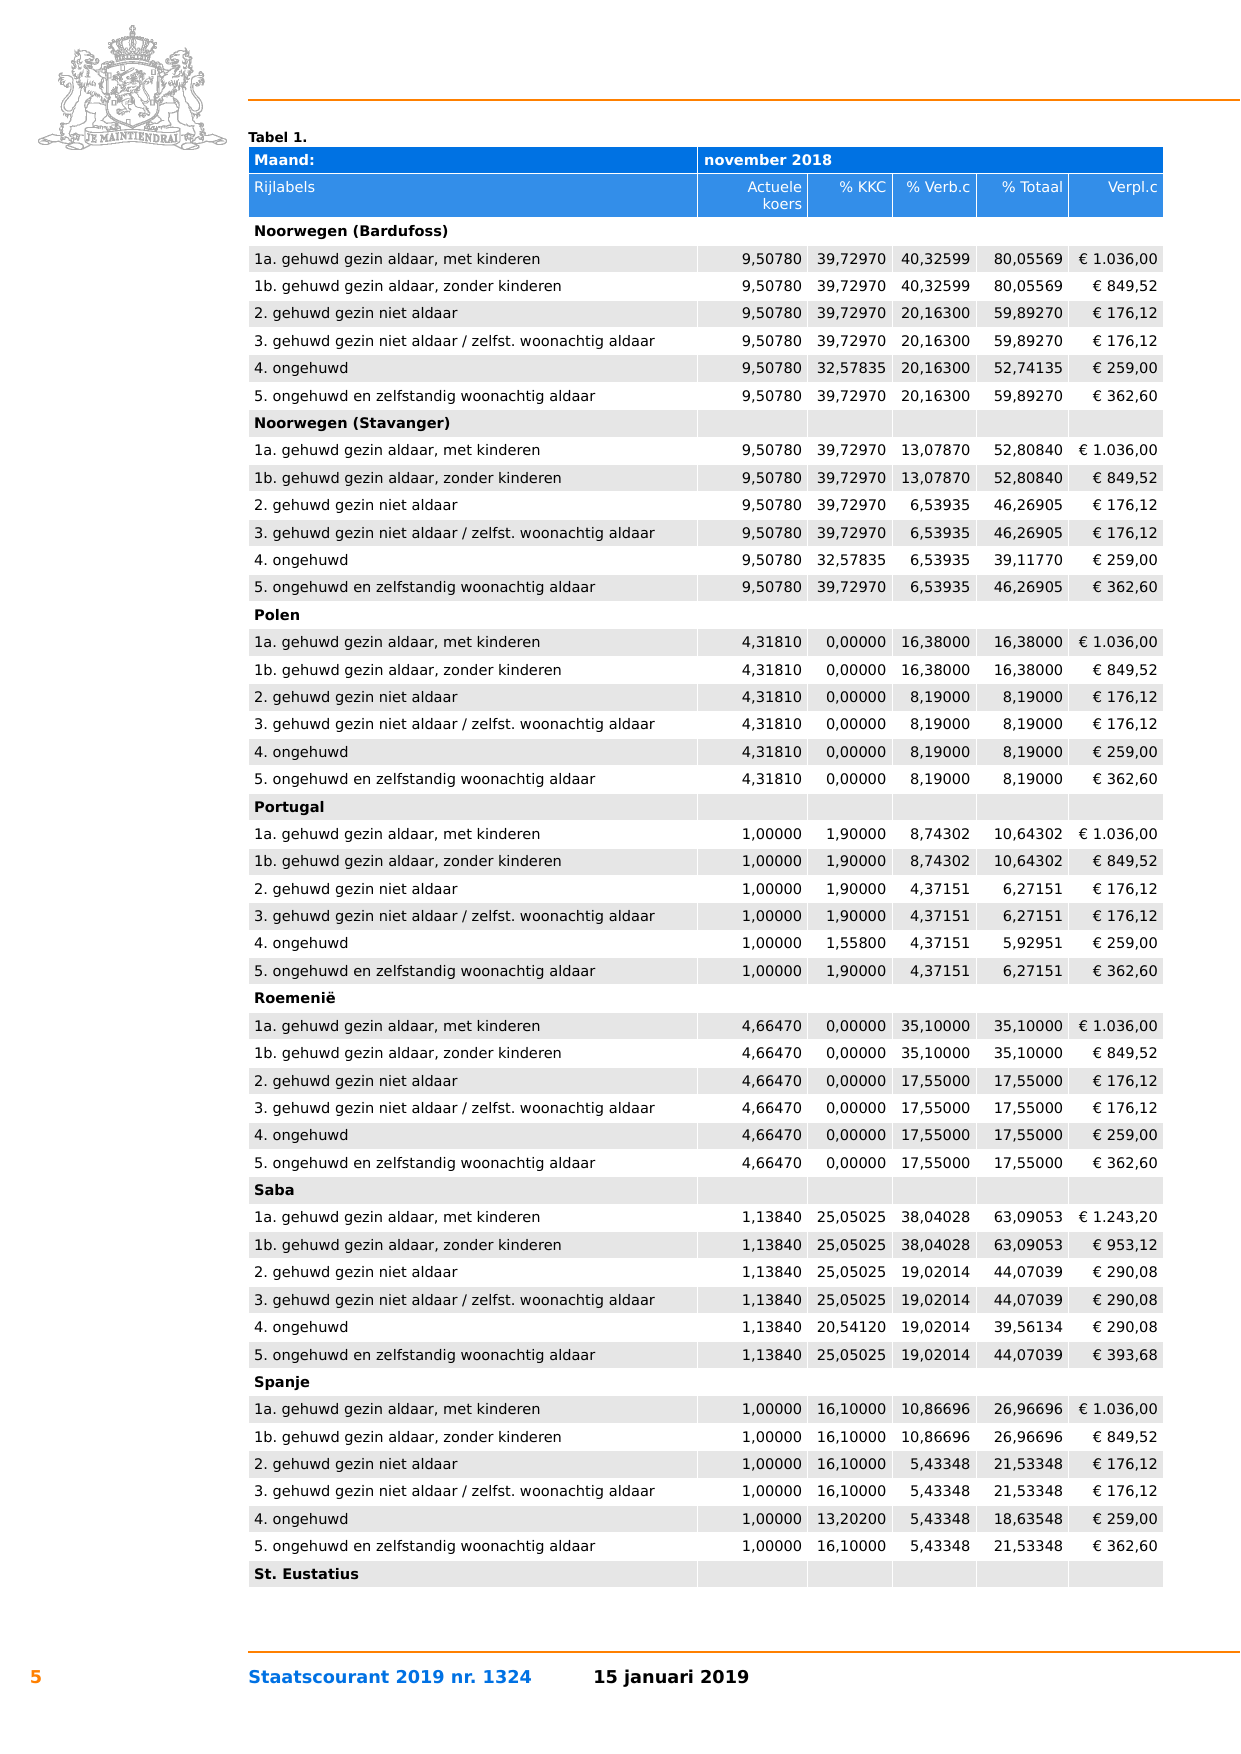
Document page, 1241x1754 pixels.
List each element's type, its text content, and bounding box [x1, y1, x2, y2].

table_cell € 1.036,00 [1069, 1396, 1163, 1423]
table_cell 39,72970 [808, 383, 892, 409]
table_cell [1069, 1369, 1163, 1395]
table_cell 4,37151 [893, 903, 976, 930]
table_cell 59,89270 [977, 328, 1068, 354]
table_cell 1,55800 [808, 931, 892, 957]
table_cell Noorwegen (Stavanger) [249, 410, 697, 437]
table_cell 9,50780 [698, 547, 807, 573]
table_cell [698, 1561, 807, 1587]
table_cell 39,11770 [977, 547, 1068, 573]
table_cell 39,72970 [808, 493, 892, 519]
table_cell [1069, 602, 1163, 628]
table_cell 39,72970 [808, 273, 892, 299]
table_cell € 1.036,00 [1069, 438, 1163, 464]
table_cell [977, 1369, 1068, 1395]
table_cell 63,09053 [977, 1205, 1068, 1231]
table_cell 16,10000 [808, 1534, 892, 1560]
table_cell 5. ongehuwd en zelfstandig woonachtig aldaar [249, 1534, 697, 1560]
table_cell 39,72970 [808, 520, 892, 546]
table_cell [808, 219, 892, 245]
table_cell 1a. gehuwd gezin aldaar, met kinderen [249, 1396, 697, 1423]
table_cell 19,02014 [893, 1314, 976, 1341]
table_cell november 2018 [698, 147, 1163, 173]
table_cell 46,26905 [977, 493, 1068, 519]
table_cell 21,53348 [977, 1534, 1068, 1560]
table_cell 4,31810 [698, 657, 807, 683]
table_cell 25,05025 [808, 1342, 892, 1368]
table_cell 0,00000 [808, 1095, 892, 1121]
table_cell 19,02014 [893, 1342, 976, 1368]
table_cell 1a. gehuwd gezin aldaar, met kinderen [249, 438, 697, 464]
table_cell € 176,12 [1069, 1451, 1163, 1478]
table_cell 39,72970 [808, 246, 892, 272]
table_cell Actuele koers [698, 174, 807, 217]
table_cell 5. ongehuwd en zelfstandig woonachtig aldaar [249, 766, 697, 793]
table_cell 20,54120 [808, 1314, 892, 1341]
table_cell 3. gehuwd gezin niet aldaar / zelfst. woonachtig aldaar [249, 1095, 697, 1121]
table_cell 19,02014 [893, 1260, 976, 1286]
table_cell € 259,00 [1069, 547, 1163, 573]
table_cell 9,50780 [698, 383, 807, 409]
table_cell 1,00000 [698, 821, 807, 847]
table_cell 1a. gehuwd gezin aldaar, met kinderen [249, 821, 697, 847]
table_cell € 362,60 [1069, 958, 1163, 984]
table_cell 21,53348 [977, 1451, 1068, 1478]
table_cell 10,86696 [893, 1424, 976, 1450]
table_cell 9,50780 [698, 520, 807, 546]
table_cell [893, 410, 976, 437]
table_cell 4,66470 [698, 1013, 807, 1039]
table_cell 13,20200 [808, 1506, 892, 1532]
table_cell 39,72970 [808, 575, 892, 601]
table_cell 1b. gehuwd gezin aldaar, zonder kinderen [249, 1040, 697, 1067]
table_cell 46,26905 [977, 520, 1068, 546]
table_cell € 849,52 [1069, 849, 1163, 875]
table_cell 1,00000 [698, 1424, 807, 1450]
table_cell € 362,60 [1069, 575, 1163, 601]
table_cell € 1.243,20 [1069, 1205, 1163, 1231]
table_cell Roemenië [249, 986, 697, 1012]
table_cell 8,19000 [977, 684, 1068, 711]
table_cell [698, 410, 807, 437]
table_cell 8,19000 [893, 712, 976, 738]
table_cell 5,43348 [893, 1479, 976, 1505]
table_cell 8,19000 [977, 712, 1068, 738]
table_cell [977, 219, 1068, 245]
table_cell 8,19000 [893, 684, 976, 711]
table_cell 9,50780 [698, 273, 807, 299]
table_cell 9,50780 [698, 493, 807, 519]
table_cell 1b. gehuwd gezin aldaar, zonder kinderen [249, 849, 697, 875]
table_cell 80,05569 [977, 246, 1068, 272]
table_cell 17,55000 [893, 1150, 976, 1176]
table_cell 2. gehuwd gezin niet aldaar [249, 684, 697, 711]
table_cell € 176,12 [1069, 1095, 1163, 1121]
table_cell 4. ongehuwd [249, 547, 697, 573]
table_cell 18,63548 [977, 1506, 1068, 1532]
table_cell 9,50780 [698, 575, 807, 601]
table_cell Spanje [249, 1369, 697, 1395]
table_cell 17,55000 [893, 1123, 976, 1149]
table_cell € 393,68 [1069, 1342, 1163, 1368]
table_cell € 953,12 [1069, 1232, 1163, 1258]
table_cell 17,55000 [977, 1095, 1068, 1121]
table_cell Rijlabels [249, 174, 697, 217]
table_cell 1,00000 [698, 931, 807, 957]
table_cell 4. ongehuwd [249, 1506, 697, 1532]
table_cell [977, 794, 1068, 820]
table_cell 5. ongehuwd en zelfstandig woonachtig aldaar [249, 575, 697, 601]
table_cell [808, 986, 892, 1012]
table_cell 19,02014 [893, 1287, 976, 1313]
table_cell 1,13840 [698, 1342, 807, 1368]
table_cell 38,04028 [893, 1205, 976, 1231]
table_cell 52,80840 [977, 438, 1068, 464]
table_cell 59,89270 [977, 301, 1068, 327]
table_cell [977, 1561, 1068, 1587]
table_cell 1a. gehuwd gezin aldaar, met kinderen [249, 1013, 697, 1039]
table_cell 10,64302 [977, 849, 1068, 875]
table_cell 4. ongehuwd [249, 355, 697, 382]
table_cell 26,96696 [977, 1424, 1068, 1450]
table_cell 0,00000 [808, 657, 892, 683]
table_cell 80,05569 [977, 273, 1068, 299]
table_cell 5,43348 [893, 1506, 976, 1532]
table_cell 1a. gehuwd gezin aldaar, met kinderen [249, 629, 697, 656]
table_cell 1,90000 [808, 876, 892, 902]
table_cell [893, 986, 976, 1012]
table_cell 4,66470 [698, 1095, 807, 1121]
table_cell 6,53935 [893, 520, 976, 546]
table_cell € 362,60 [1069, 1534, 1163, 1560]
table_cell 9,50780 [698, 328, 807, 354]
table_cell 4,31810 [698, 629, 807, 656]
table_cell [893, 602, 976, 628]
table_cell 16,10000 [808, 1396, 892, 1423]
table_cell 0,00000 [808, 1068, 892, 1094]
table_cell 1,90000 [808, 958, 892, 984]
table_cell 16,10000 [808, 1451, 892, 1478]
table_cell 52,74135 [977, 355, 1068, 382]
table_cell 16,10000 [808, 1479, 892, 1505]
table_cell 6,27151 [977, 876, 1068, 902]
table_cell Verpl.c [1069, 174, 1163, 217]
table_cell 16,38000 [977, 657, 1068, 683]
table_cell % Totaal [977, 174, 1068, 217]
table_cell 2. gehuwd gezin niet aldaar [249, 301, 697, 327]
table_cell 8,19000 [893, 739, 976, 765]
table_cell 13,07870 [893, 465, 976, 491]
table_cell 40,32599 [893, 246, 976, 272]
table_cell € 176,12 [1069, 876, 1163, 902]
table_cell 32,57835 [808, 355, 892, 382]
table_cell 4. ongehuwd [249, 931, 697, 957]
table_cell 2. gehuwd gezin niet aldaar [249, 1260, 697, 1286]
table_cell 44,07039 [977, 1342, 1068, 1368]
table_cell 8,19000 [977, 739, 1068, 765]
table_cell [977, 986, 1068, 1012]
table_cell Noorwegen (Bardufoss) [249, 219, 697, 245]
table_cell € 176,12 [1069, 493, 1163, 519]
table_cell € 176,12 [1069, 328, 1163, 354]
table_cell 1,00000 [698, 1396, 807, 1423]
table_cell 17,55000 [893, 1095, 976, 1121]
table_cell € 1.036,00 [1069, 629, 1163, 656]
table_cell € 259,00 [1069, 931, 1163, 957]
table_cell [808, 410, 892, 437]
table_cell 10,86696 [893, 1396, 976, 1423]
table_cell 1,90000 [808, 821, 892, 847]
table_cell 35,10000 [977, 1013, 1068, 1039]
table_cell [1069, 1177, 1163, 1204]
table_cell € 259,00 [1069, 739, 1163, 765]
table_cell 1,00000 [698, 876, 807, 902]
table_cell [698, 1177, 807, 1204]
table_cell 0,00000 [808, 1123, 892, 1149]
table_cell [698, 794, 807, 820]
table_cell € 176,12 [1069, 903, 1163, 930]
table_cell [698, 1369, 807, 1395]
table_cell 0,00000 [808, 739, 892, 765]
table_cell 9,50780 [698, 438, 807, 464]
table_cell 5,43348 [893, 1534, 976, 1560]
table_cell 20,16300 [893, 355, 976, 382]
table_cell € 1.036,00 [1069, 246, 1163, 272]
table_cell 2. gehuwd gezin niet aldaar [249, 1451, 697, 1478]
table_cell 8,74302 [893, 821, 976, 847]
table_cell [808, 1177, 892, 1204]
table_cell 4,66470 [698, 1068, 807, 1094]
table_cell 8,74302 [893, 849, 976, 875]
table_cell 5. ongehuwd en zelfstandig woonachtig aldaar [249, 383, 697, 409]
table_cell [808, 602, 892, 628]
table_cell € 176,12 [1069, 1479, 1163, 1505]
table_cell 1,00000 [698, 1451, 807, 1478]
table_cell 1,00000 [698, 958, 807, 984]
table_cell 17,55000 [893, 1068, 976, 1094]
table_cell 0,00000 [808, 1040, 892, 1067]
table_cell 1b. gehuwd gezin aldaar, zonder kinderen [249, 465, 697, 491]
table_cell 44,07039 [977, 1260, 1068, 1286]
table_cell 2. gehuwd gezin niet aldaar [249, 493, 697, 519]
table_cell € 176,12 [1069, 1068, 1163, 1094]
table_cell [1069, 1561, 1163, 1587]
table_cell € 176,12 [1069, 301, 1163, 327]
table_cell 4,31810 [698, 712, 807, 738]
table_cell [698, 602, 807, 628]
table_cell 4,37151 [893, 931, 976, 957]
table_cell 4,66470 [698, 1040, 807, 1067]
table_cell 1,13840 [698, 1232, 807, 1258]
table_cell 1,00000 [698, 849, 807, 875]
table_cell 1b. gehuwd gezin aldaar, zonder kinderen [249, 273, 697, 299]
table_cell € 849,52 [1069, 273, 1163, 299]
table_cell 16,10000 [808, 1424, 892, 1450]
table_cell [1069, 410, 1163, 437]
table_cell 2. gehuwd gezin niet aldaar [249, 1068, 697, 1094]
table_cell 5,43348 [893, 1451, 976, 1478]
table_cell 52,80840 [977, 465, 1068, 491]
table_cell 9,50780 [698, 301, 807, 327]
table_cell 25,05025 [808, 1260, 892, 1286]
table_cell 8,19000 [977, 766, 1068, 793]
table_cell 46,26905 [977, 575, 1068, 601]
table_cell € 362,60 [1069, 383, 1163, 409]
table_header Tabel 1. [248, 130, 1163, 146]
table_cell 20,16300 [893, 328, 976, 354]
table_cell 3. gehuwd gezin niet aldaar / zelfst. woonachtig aldaar [249, 1287, 697, 1313]
table_cell € 849,52 [1069, 1040, 1163, 1067]
table_cell 5. ongehuwd en zelfstandig woonachtig aldaar [249, 1342, 697, 1368]
table_cell 44,07039 [977, 1287, 1068, 1313]
table_cell 20,16300 [893, 383, 976, 409]
table_cell 39,72970 [808, 465, 892, 491]
table_cell 1b. gehuwd gezin aldaar, zonder kinderen [249, 1424, 697, 1450]
table_cell 35,10000 [977, 1040, 1068, 1067]
table_cell [808, 1369, 892, 1395]
table_cell 17,55000 [977, 1150, 1068, 1176]
table_cell 25,05025 [808, 1205, 892, 1231]
table_cell € 259,00 [1069, 1506, 1163, 1532]
table_cell € 362,60 [1069, 1150, 1163, 1176]
table_cell 4. ongehuwd [249, 1123, 697, 1149]
table_cell St. Eustatius [249, 1561, 697, 1587]
table_cell 2. gehuwd gezin niet aldaar [249, 876, 697, 902]
table_cell 9,50780 [698, 465, 807, 491]
table_cell 1,90000 [808, 903, 892, 930]
table_cell 6,53935 [893, 547, 976, 573]
table_cell 4,31810 [698, 766, 807, 793]
table_cell 10,64302 [977, 821, 1068, 847]
table_cell 0,00000 [808, 629, 892, 656]
table_cell 1b. gehuwd gezin aldaar, zonder kinderen [249, 657, 697, 683]
table_cell 4,66470 [698, 1150, 807, 1176]
table_cell 32,57835 [808, 547, 892, 573]
table_cell 35,10000 [893, 1040, 976, 1067]
table_cell 0,00000 [808, 1013, 892, 1039]
table_cell 16,38000 [893, 629, 976, 656]
table_cell [893, 1561, 976, 1587]
table_cell 9,50780 [698, 355, 807, 382]
table_cell 5,92951 [977, 931, 1068, 957]
table_cell 1,13840 [698, 1314, 807, 1341]
table_cell 1a. gehuwd gezin aldaar, met kinderen [249, 1205, 697, 1231]
table_cell [977, 410, 1068, 437]
table_cell [1069, 219, 1163, 245]
table_cell € 259,00 [1069, 1123, 1163, 1149]
table_cell 13,07870 [893, 438, 976, 464]
table_cell [893, 1177, 976, 1204]
table_cell € 259,00 [1069, 355, 1163, 382]
table_cell € 290,08 [1069, 1287, 1163, 1313]
table_cell € 362,60 [1069, 766, 1163, 793]
table_cell Maand: [249, 147, 697, 173]
table_cell [1069, 794, 1163, 820]
table_cell 4,37151 [893, 958, 976, 984]
table_cell € 849,52 [1069, 657, 1163, 683]
table_cell Polen [249, 602, 697, 628]
table_cell € 176,12 [1069, 712, 1163, 738]
table_cell 5. ongehuwd en zelfstandig woonachtig aldaar [249, 1150, 697, 1176]
table_cell € 176,12 [1069, 520, 1163, 546]
table_cell 1,13840 [698, 1287, 807, 1313]
table_cell [893, 1369, 976, 1395]
table_cell 25,05025 [808, 1232, 892, 1258]
table_cell 3. gehuwd gezin niet aldaar / zelfst. woonachtig aldaar [249, 903, 697, 930]
table_cell € 290,08 [1069, 1260, 1163, 1286]
table_cell 4. ongehuwd [249, 1314, 697, 1341]
table_cell 6,53935 [893, 575, 976, 601]
table_cell [977, 602, 1068, 628]
table_cell [1069, 986, 1163, 1012]
table_cell [698, 986, 807, 1012]
table_cell 39,72970 [808, 328, 892, 354]
table_cell Portugal [249, 794, 697, 820]
table_cell 6,27151 [977, 958, 1068, 984]
table_cell € 1.036,00 [1069, 1013, 1163, 1039]
table_cell 4,37151 [893, 876, 976, 902]
table_cell 40,32599 [893, 273, 976, 299]
table_cell 20,16300 [893, 301, 976, 327]
table_cell € 849,52 [1069, 1424, 1163, 1450]
table_cell [808, 794, 892, 820]
table_cell 35,10000 [893, 1013, 976, 1039]
table_cell 4,66470 [698, 1123, 807, 1149]
table_cell € 849,52 [1069, 465, 1163, 491]
table_cell 59,89270 [977, 383, 1068, 409]
table_cell 3. gehuwd gezin niet aldaar / zelfst. woonachtig aldaar [249, 1479, 697, 1505]
table_cell [698, 219, 807, 245]
table_cell 17,55000 [977, 1068, 1068, 1094]
table_cell 39,72970 [808, 438, 892, 464]
table_cell 3. gehuwd gezin niet aldaar / zelfst. woonachtig aldaar [249, 712, 697, 738]
table_cell 1,13840 [698, 1260, 807, 1286]
picture [38, 25, 227, 150]
table_cell 6,53935 [893, 493, 976, 519]
table_cell 38,04028 [893, 1232, 976, 1258]
table_cell 0,00000 [808, 684, 892, 711]
table_cell 21,53348 [977, 1479, 1068, 1505]
table_cell 9,50780 [698, 246, 807, 272]
table_cell 16,38000 [893, 657, 976, 683]
table_cell 0,00000 [808, 1150, 892, 1176]
table_cell 4,31810 [698, 684, 807, 711]
table_cell 39,72970 [808, 301, 892, 327]
table_cell 6,27151 [977, 903, 1068, 930]
table_cell [977, 1177, 1068, 1204]
table_cell € 290,08 [1069, 1314, 1163, 1341]
table_cell 1,13840 [698, 1205, 807, 1231]
table_cell 1b. gehuwd gezin aldaar, zonder kinderen [249, 1232, 697, 1258]
table_cell 1,90000 [808, 849, 892, 875]
table_cell [808, 1561, 892, 1587]
table_cell 39,56134 [977, 1314, 1068, 1341]
table_cell 5. ongehuwd en zelfstandig woonachtig aldaar [249, 958, 697, 984]
table_cell 63,09053 [977, 1232, 1068, 1258]
table_cell 0,00000 [808, 766, 892, 793]
table_cell 3. gehuwd gezin niet aldaar / zelfst. woonachtig aldaar [249, 520, 697, 546]
table_cell 8,19000 [893, 766, 976, 793]
table_cell € 176,12 [1069, 684, 1163, 711]
table_cell 25,05025 [808, 1287, 892, 1313]
table_cell 16,38000 [977, 629, 1068, 656]
table_cell % Verb.c [893, 174, 976, 217]
table_cell 1,00000 [698, 903, 807, 930]
table_cell 0,00000 [808, 712, 892, 738]
table_cell [893, 794, 976, 820]
table_cell 26,96696 [977, 1396, 1068, 1423]
table_cell 1a. gehuwd gezin aldaar, met kinderen [249, 246, 697, 272]
table_cell 1,00000 [698, 1506, 807, 1532]
table_cell 3. gehuwd gezin niet aldaar / zelfst. woonachtig aldaar [249, 328, 697, 354]
table_cell 4. ongehuwd [249, 739, 697, 765]
table_cell Saba [249, 1177, 697, 1204]
table_cell 1,00000 [698, 1534, 807, 1560]
table_cell [893, 219, 976, 245]
table_cell 4,31810 [698, 739, 807, 765]
table_cell 1,00000 [698, 1479, 807, 1505]
table_cell 17,55000 [977, 1123, 1068, 1149]
table_cell % KKC [808, 174, 892, 217]
table_cell € 1.036,00 [1069, 821, 1163, 847]
